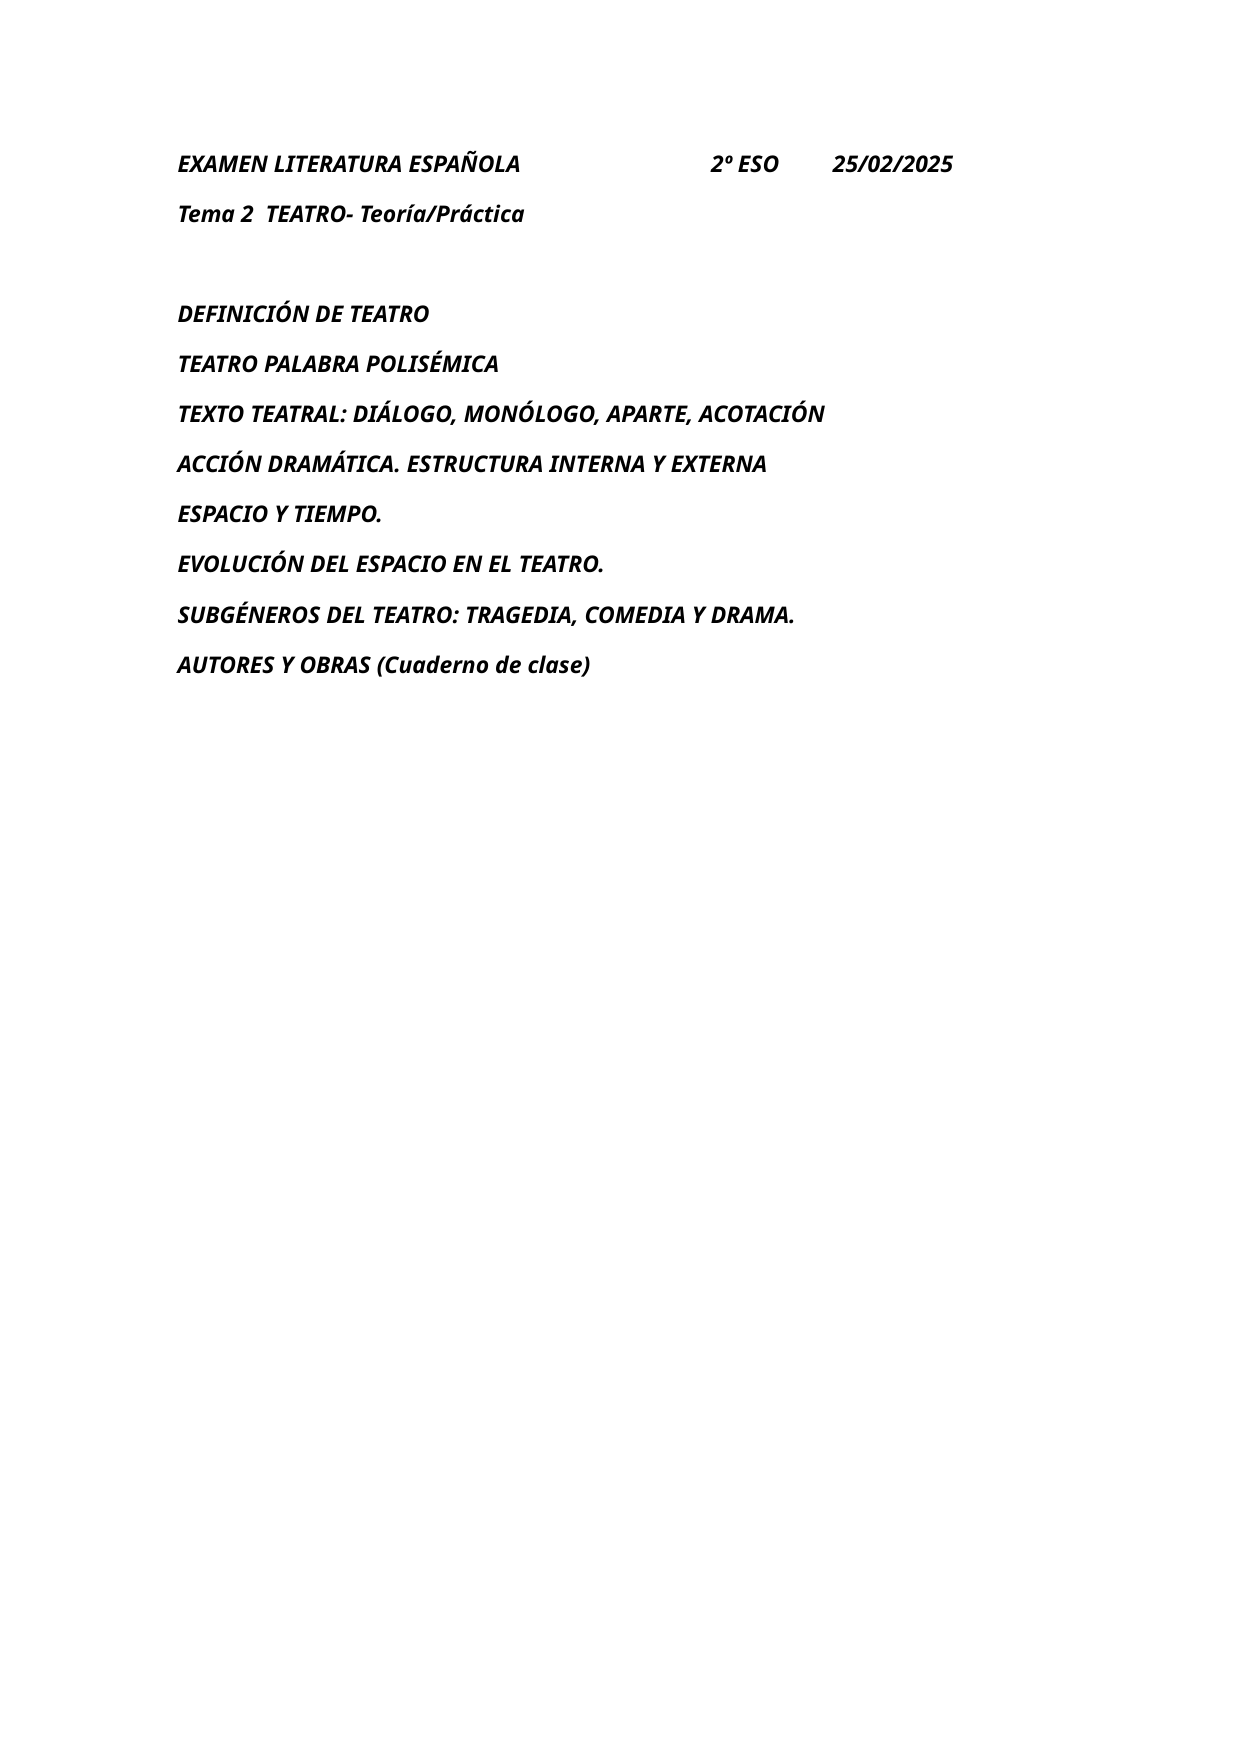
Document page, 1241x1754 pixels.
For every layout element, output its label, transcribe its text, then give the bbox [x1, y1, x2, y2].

text TEXTO TEATRAL: DIÁLOGO, MONÓLOGO, APARTE, ACOTACIÓN [177, 398, 1063, 429]
text ACCIÓN DRAMÁTICA. ESTRUCTURA INTERNA Y EXTERNA [177, 448, 1063, 479]
text SUBGÉNEROS DEL TEATRO: TRAGEDIA, COMEDIA Y DRAMA. [177, 598, 1063, 630]
text EVOLUCIÓN DEL ESPACIO EN EL TEATRO. [177, 548, 1063, 580]
text TEATRO PALABRA POLISÉMICA [177, 348, 1063, 379]
text EXAMEN LITERATURA ESPAÑOLA 2º ESO 25/02/2025 [177, 148, 1063, 179]
text Tema 2 TEATRO- Teoría/Práctica [177, 198, 1063, 229]
text DEFINICIÓN DE TEATRO [177, 298, 1063, 329]
text ESPACIO Y TIEMPO. [177, 498, 1063, 529]
text AUTORES Y OBRAS (Cuaderno de clase) [177, 649, 1063, 680]
